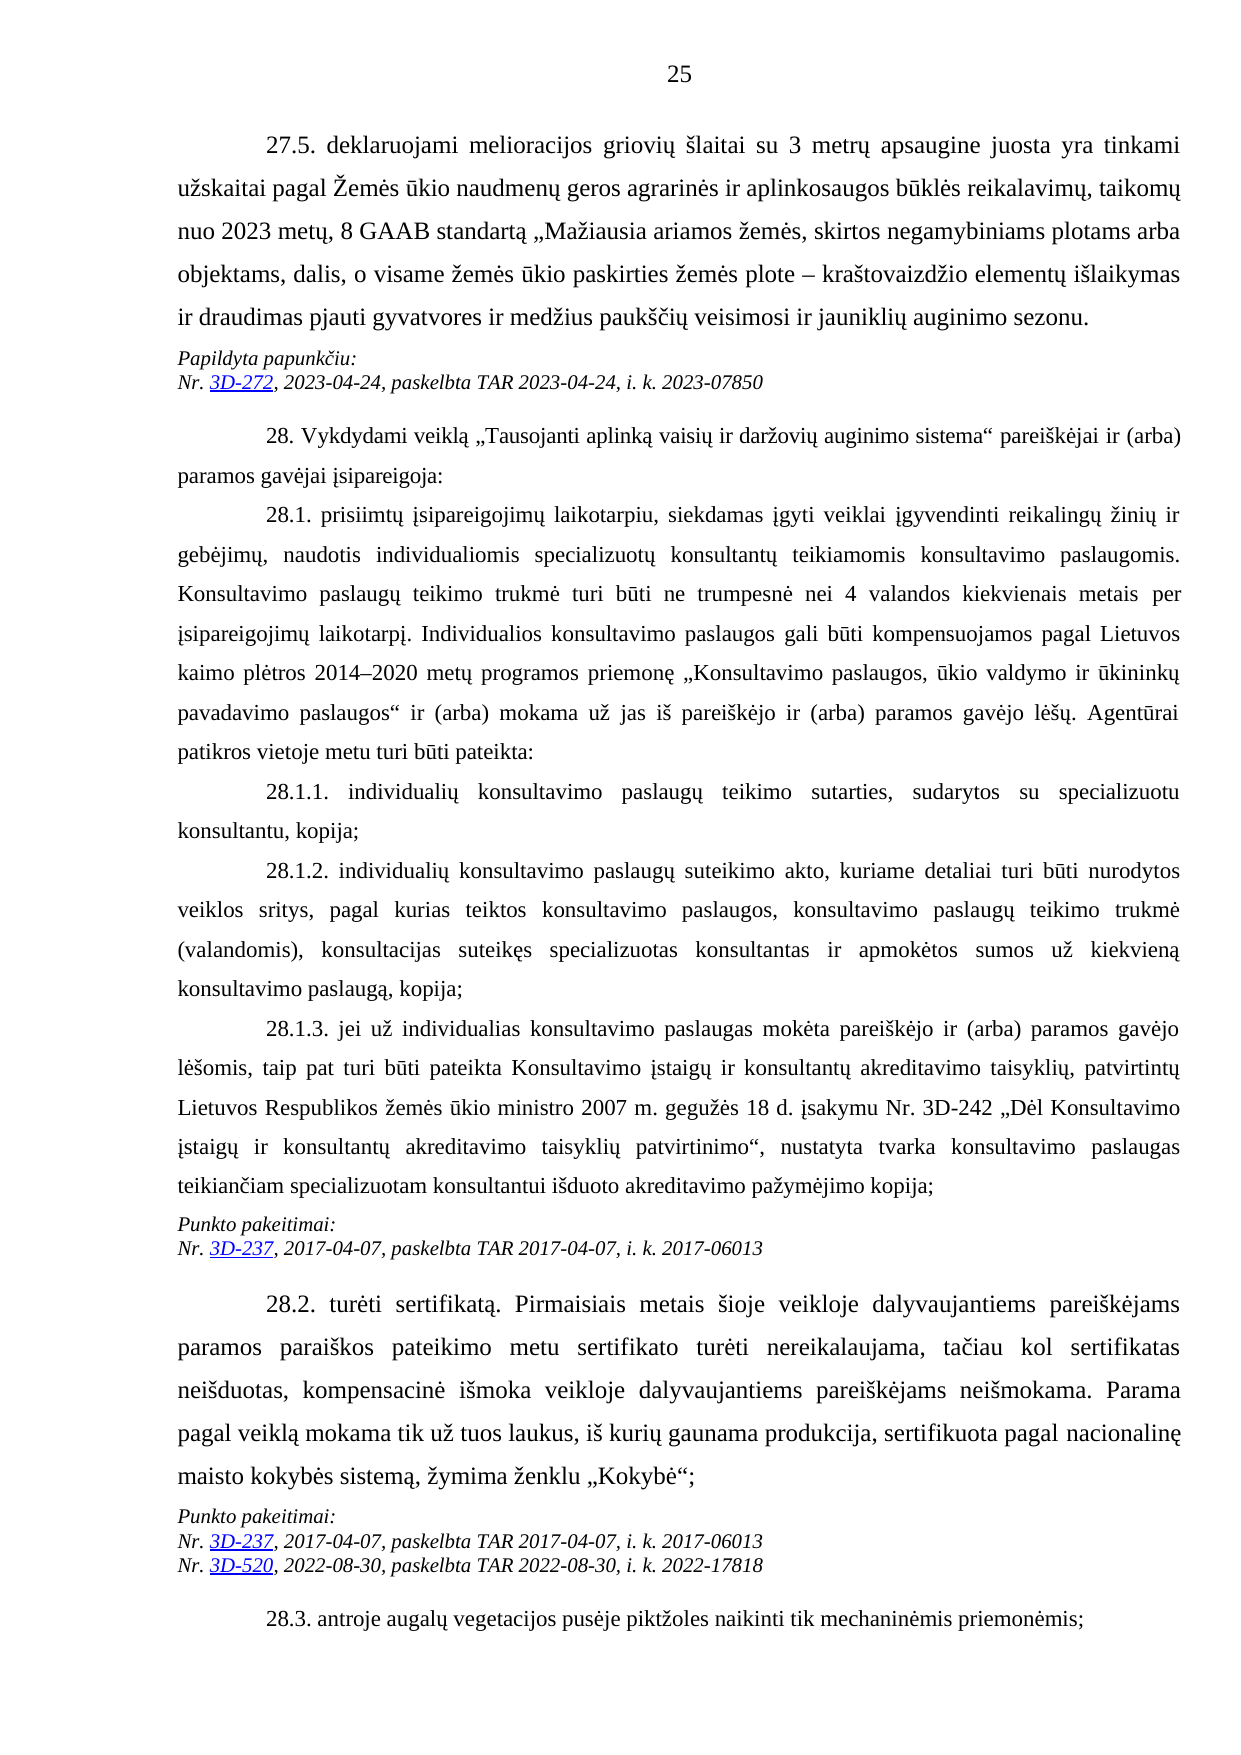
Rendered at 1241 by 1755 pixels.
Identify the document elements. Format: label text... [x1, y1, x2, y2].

text Punkto pakeitimai: [177, 1504, 1181, 1528]
text Nr. 3D-272, 2023-04-24, paskelbta TAR 2023-04-24, i. k. 2023-07850 [177, 369, 1181, 394]
text 28.1. prisiimtų įsipareigojimų laikotarpiu, siekdamas įgyti veiklai įgyvendinti reikalingų žinių ir gebėjimų, naudotis individualiomis specializuotų konsultantų teikiamomis konsultavimo paslaugomis. Konsultavimo paslaugų teikimo trukmė turi būti ne trumpesnė nei 4 valandos kiekvienais metais per įsipareigojimų laikotarpį. Individualios konsultavimo paslaugos gali būti kompensuojamos pagal Lietuvos kaimo plėtros 2014–2020 metų programos priemonę „Konsultavimo paslaugos, ūkio valdymo ir ūkininkų pavadavimo paslaugos“ ir (arba) mokama už jas iš pareiškėjo ir (arba) paramos gavėjo lėšų. Agentūrai patikros vietoje metu turi būti pateikta: [177, 501, 1181, 764]
text 28.2. turėti sertifikatą. Pirmaisiais metais šioje veikloje dalyvaujantiems pareiškėjams paramos paraiškos pateikimo metu sertifikato turėti nereikalaujama, tačiau kol sertifikatas neišduotas, kompensacinė išmoka veikloje dalyvaujantiems pareiškėjams neišmokama. Parama pagal veiklą mokama tik už tuos laukus, iš kurių gaunama produkcija, sertifikuota pagal nacionalinę maisto kokybės sistemą, žymima ženklu „Kokybė“; [177, 1289, 1181, 1490]
text 28.1.2. individualių konsultavimo paslaugų suteikimo akto, kuriame detaliai turi būti nurodytos veiklos sritys, pagal kurias teiktos konsultavimo paslaugos, konsultavimo paslaugų teikimo trukmė (valandomis), konsultacijas suteikęs specializuotas konsultantas ir apmokėtos sumos už kiekvieną konsultavimo paslaugą, kopija; [177, 857, 1181, 1001]
text Papildyta papunkčiu: [177, 346, 1181, 369]
text 27.5. deklaruojami melioracijos griovių šlaitai su 3 metrų apsaugine juosta yra tinkami užskaitai pagal Žemės ūkio naudmenų geros agrarinės ir aplinkosaugos būklės reikalavimų, taikomų nuo 2023 metų, 8 GAAB standartą „Mažiausia ariamos žemės, skirtos negamybiniams plotams arba objektams, dalis, o visame žemės ūkio paskirties žemės plote – kraštovaizdžio elementų išlaikymas ir draudimas pjauti gyvatvores ir medžius paukščių veisimosi ir jauniklių auginimo sezonu. [177, 130, 1181, 331]
text 28.1.3. jei už individualias konsultavimo paslaugas mokėta pareiškėjo ir (arba) paramos gavėjo lėšomis, taip pat turi būti pateikta Konsultavimo įstaigų ir konsultantų akreditavimo taisyklių, patvirtintų Lietuvos Respublikos žemės ūkio ministro 2007 m. gegužės 18 d. įsakymu Nr. 3D-242 „Dėl Konsultavimo įstaigų ir konsultantų akreditavimo taisyklių patvirtinimo“, nustatyta tvarka konsultavimo paslaugas teikiančiam specializuotam konsultantui išduoto akreditavimo pažymėjimo kopija; [177, 1014, 1181, 1199]
text Nr. 3D-520, 2022-08-30, paskelbta TAR 2022-08-30, i. k. 2022-17818 [177, 1553, 1181, 1577]
text Punkto pakeitimai: [177, 1212, 1181, 1236]
text 28. Vykdydami veiklą „Tausojanti aplinką vaisių ir daržovių auginimo sistema“ pareiškėjai ir (arba) paramos gavėjai įsipareigoja: [177, 422, 1181, 488]
text Nr. 3D-237, 2017-04-07, paskelbta TAR 2017-04-07, i. k. 2017-06013 [177, 1528, 1181, 1553]
text 28.3. antroje augalų vegetacijos pusėje piktžoles naikinti tik mechaninėmis priemonėmis; [177, 1605, 1181, 1632]
text Nr. 3D-237, 2017-04-07, paskelbta TAR 2017-04-07, i. k. 2017-06013 [177, 1236, 1181, 1260]
text 28.1.1. individualių konsultavimo paslaugų teikimo sutarties, sudarytos su specializuotu konsultantu, kopija; [177, 778, 1181, 843]
